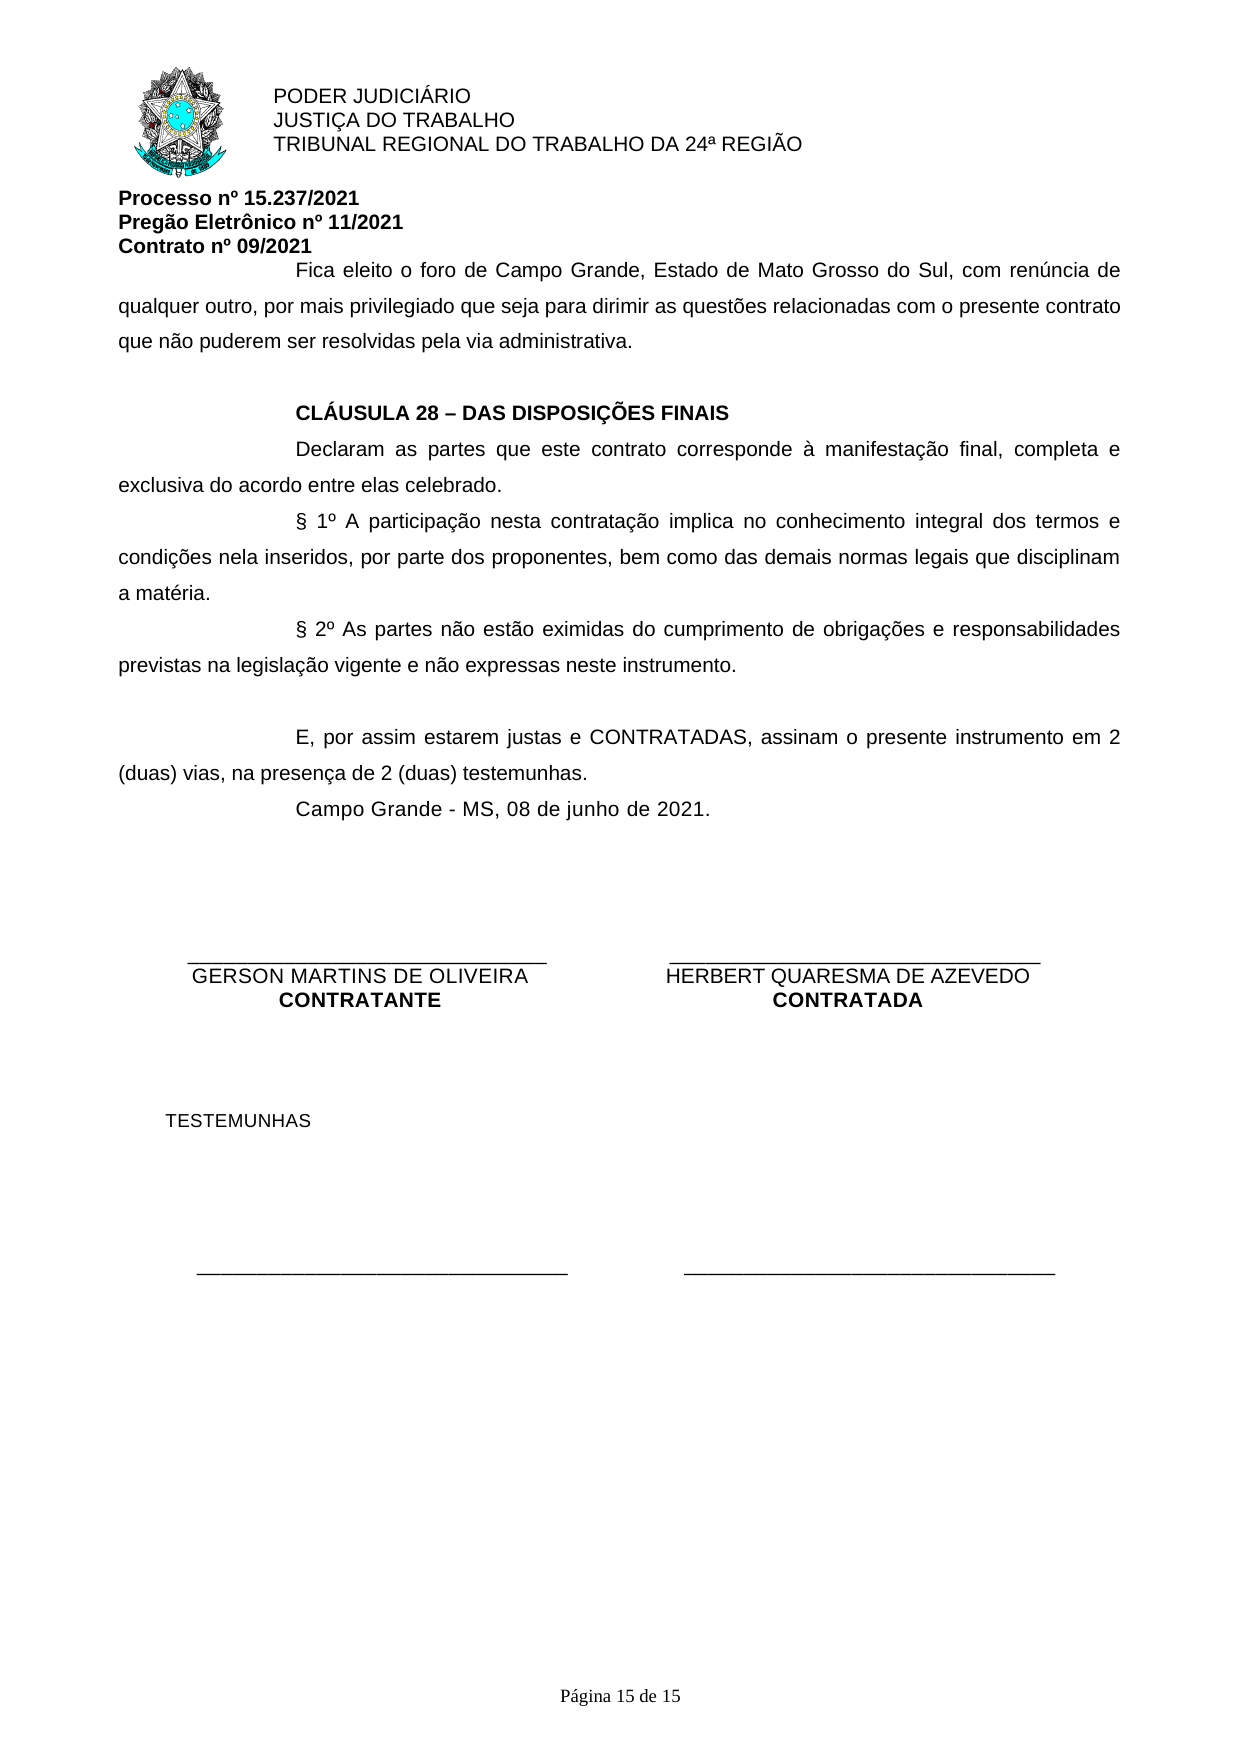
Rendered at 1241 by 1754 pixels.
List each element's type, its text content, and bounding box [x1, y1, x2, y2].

table_header ______________________________ GERSON MARTINS DE OLIVEIRA CONTRATANTE [133, 869, 605, 1036]
table_header _______________________________ HERBERT QUARESMA DE AZEVEDO CONTRATADA [605, 869, 1108, 1036]
text § 1º A participação nesta contratação implica no conhecimento integral dos termos e condições nela inseridos, por parte dos proponentes, bem como das demais normas legais que disciplinam a matéria. [118, 509, 1122, 605]
text Declaram as partes que este contrato corresponde à manifestação final, completa e exclusiva do acordo entre elas celebrado. [118, 437, 1122, 497]
text CLÁUSULA 28 – DAS DISPOSIÇÕES FINAIS [118, 401, 1122, 425]
text Campo Grande - MS, 08 de junho de 2021. [118, 797, 1122, 821]
picture [133, 66, 228, 178]
table_cell _______________________________ [148, 1180, 620, 1324]
text E, por assim estarem justas e CONTRATADAS, assinam o presente instrumento em 2 (duas) vias, na presença de 2 (duas) testemunhas. [118, 725, 1122, 784]
table_cell _______________________________ [620, 1180, 1122, 1324]
table_header TESTEMUNHAS [148, 1084, 1122, 1180]
text § 2º As partes não estão eximidas do cumprimento de obrigações e responsabilidades previstas na legislação vigente e não expressas neste instrumento. [118, 617, 1122, 677]
text Fica eleito o foro de Campo Grande, Estado de Mato Grosso do Sul, com renúncia de qualquer outro, por mais privilegiado que seja para dirimir as questões relacionadas com o presente contrato que não puderem ser resolvidas pela via administrativa. [118, 257, 1122, 353]
